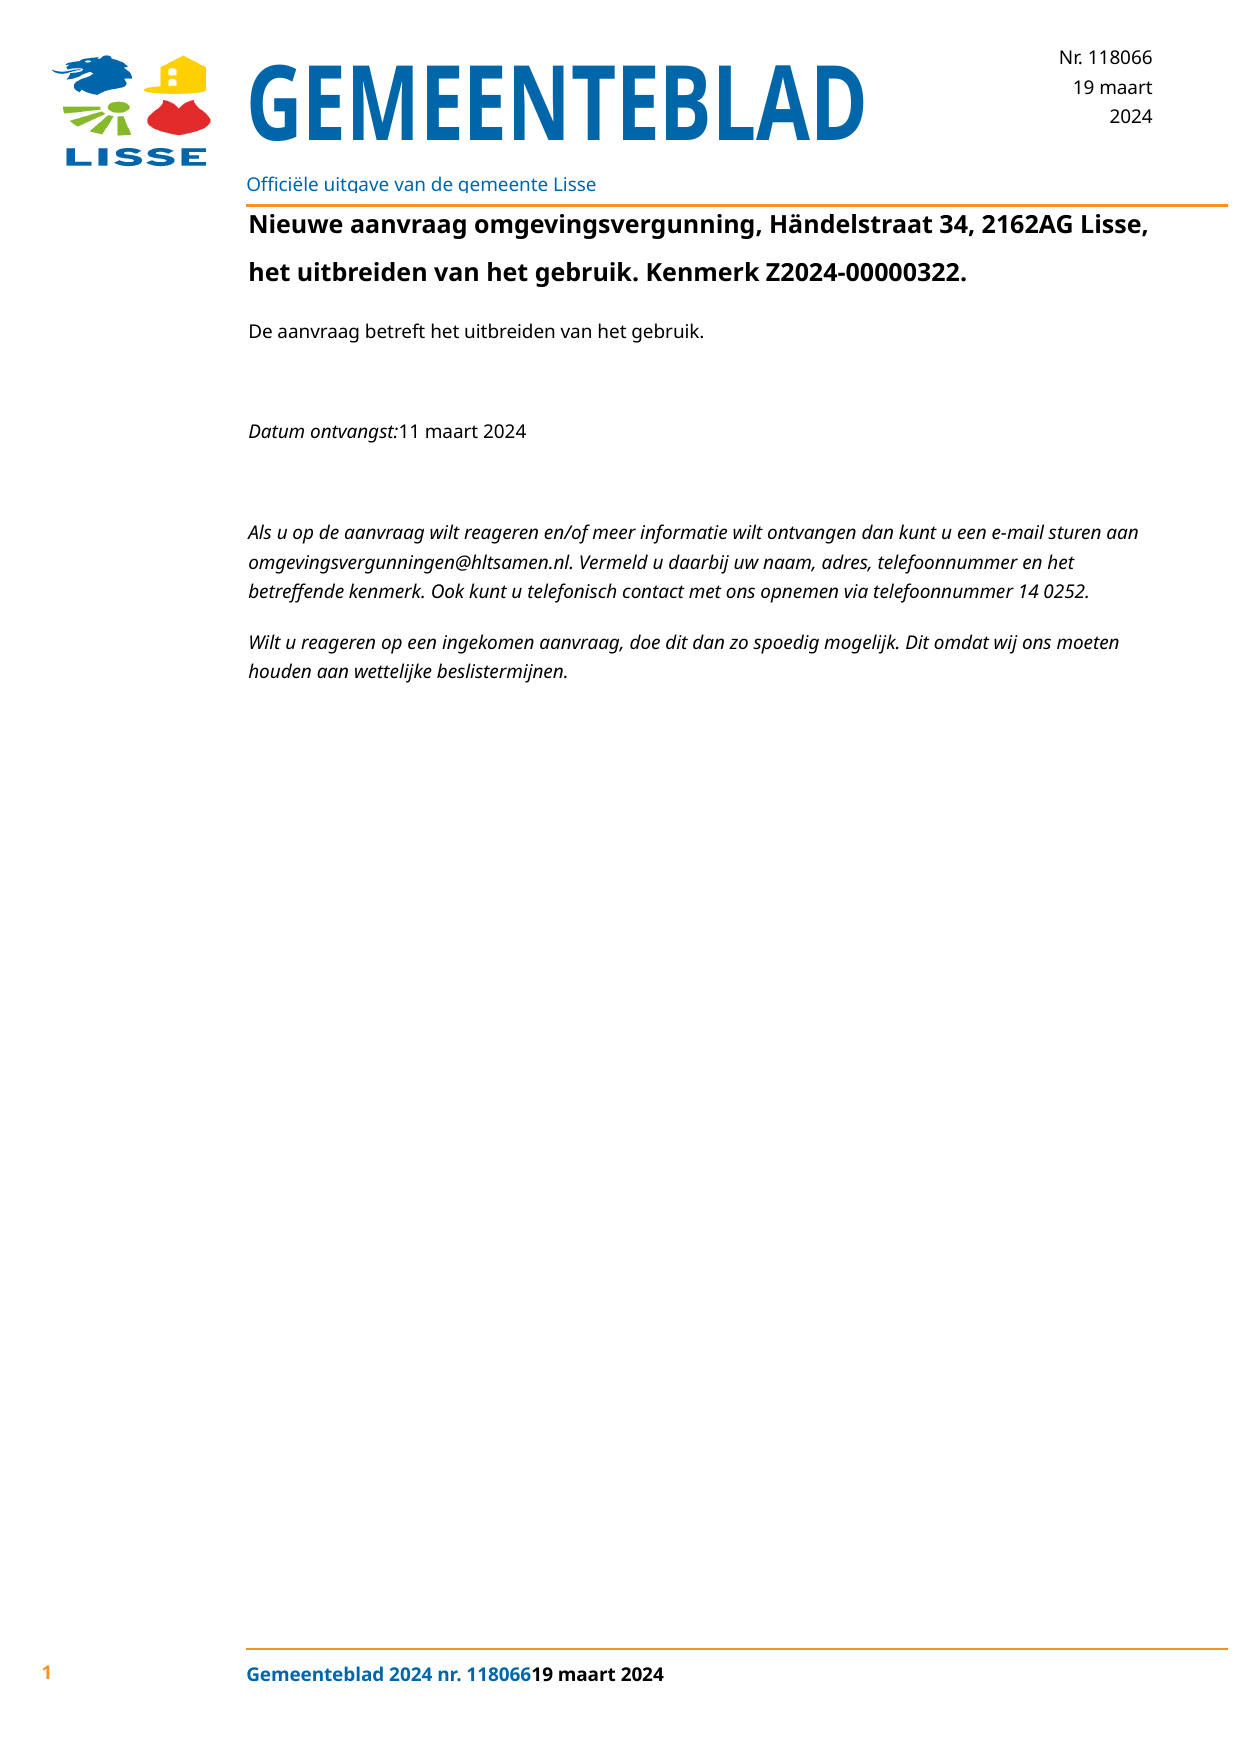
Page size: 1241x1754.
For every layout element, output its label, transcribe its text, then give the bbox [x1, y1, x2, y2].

text Nieuwe aanvraag omgevingsvergunning, Händelstraat 34, 2162AG Lisse, het uitbreiden van het gebruik. Kenmerk Z2024-00000322. [248, 207, 1152, 288]
text De aanvraag betreft het uitbreiden van het gebruik. [248, 318, 1152, 344]
text Datum ontvangst:11 maart 2024 [248, 419, 1152, 444]
text Als u op de aanvraag wilt reageren en/of meer informatie wilt ontvangen dan kunt u een e-mail sturen aan omgevingsvergunningen@hltsamen.nl. Vermeld u daarbij uw naam, adres, telefoonnummer en het betreffende kenmerk. Ook kunt u telefonisch contact met ons opnemen via telefoonnummer 14 0252. [248, 519, 1152, 604]
picture [41, 47, 231, 172]
text Wilt u reageren op een ingekomen aanvraag, doe dit dan zo spoedig mogelijk. Dit omdat wij ons moeten houden aan wettelijke beslistermijnen. [248, 629, 1152, 684]
